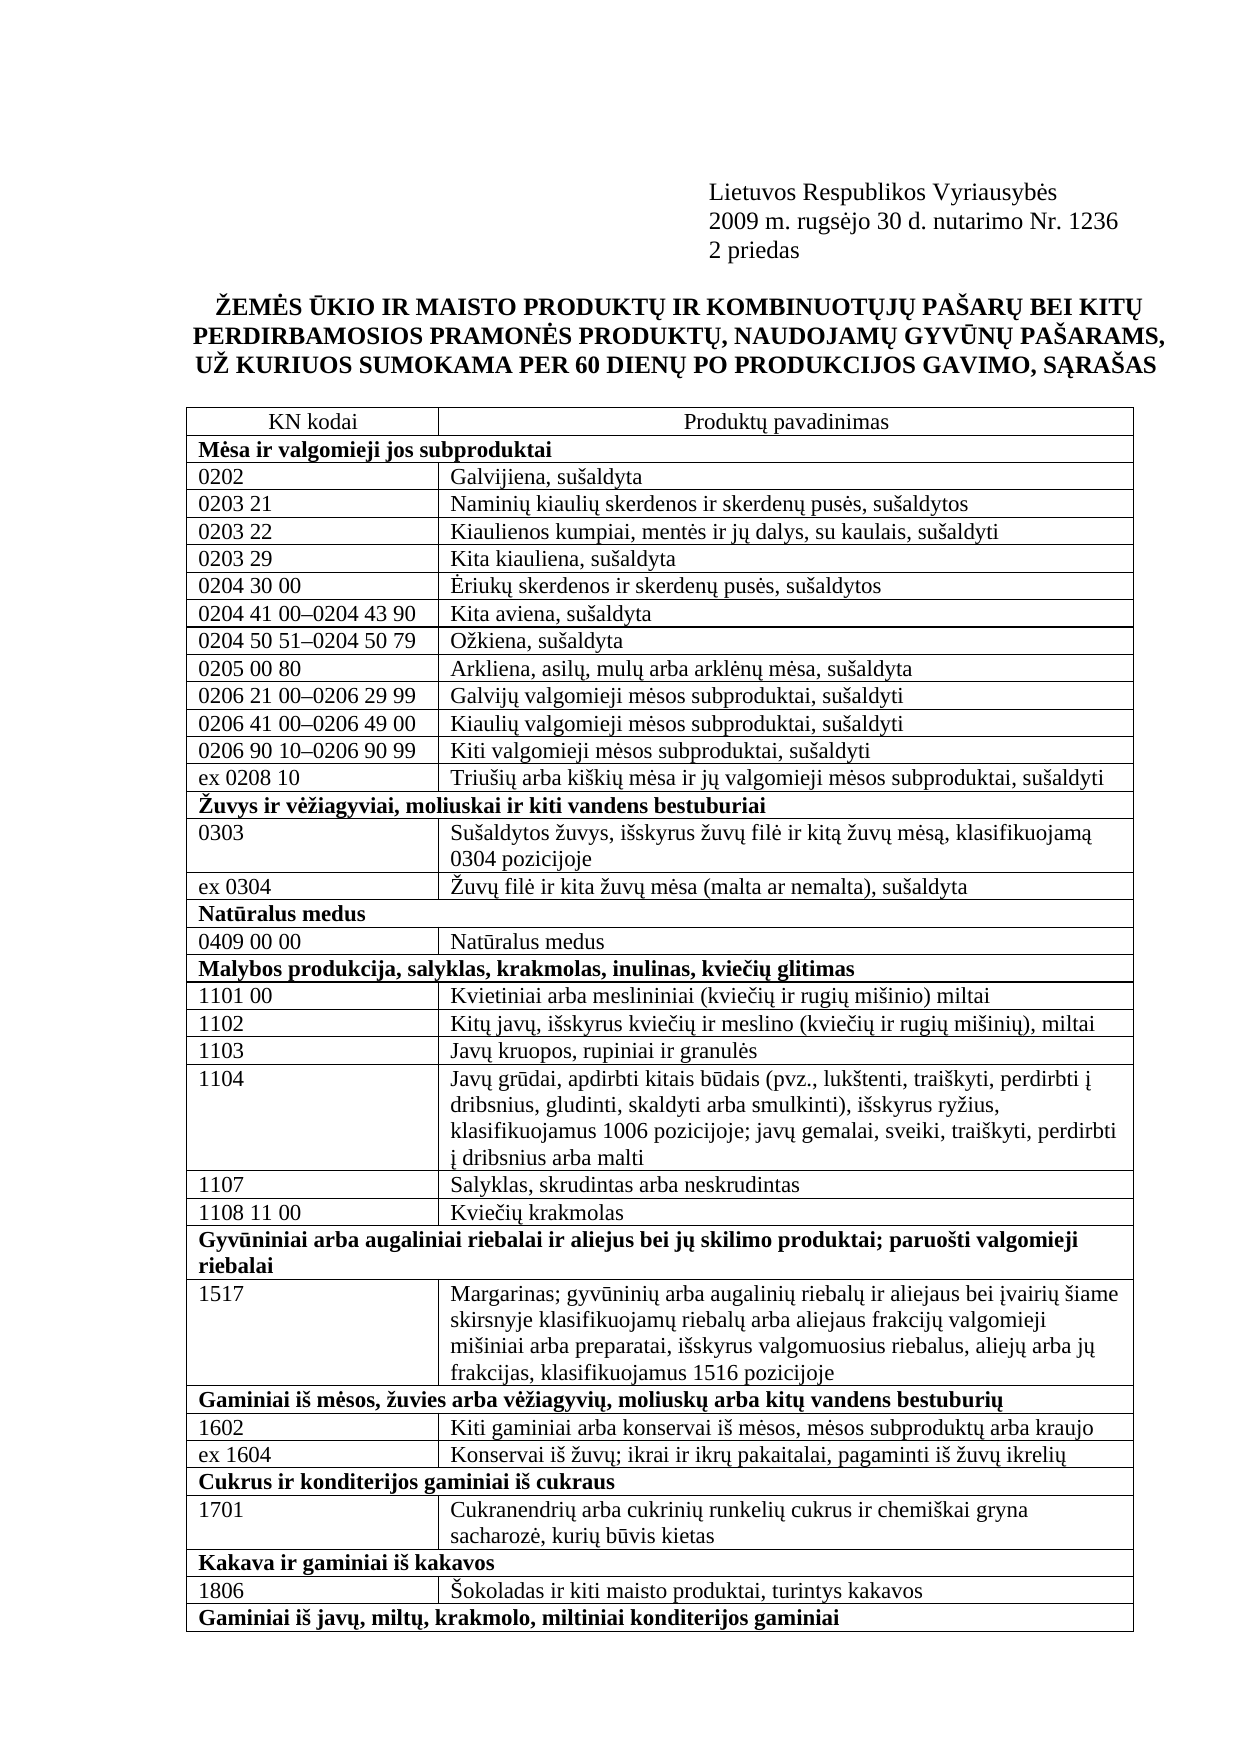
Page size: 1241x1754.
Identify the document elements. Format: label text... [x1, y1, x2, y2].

table_cell 1103 [187, 1037, 438, 1064]
table_cell 0204 41 00–0204 43 90 [187, 600, 438, 626]
table_cell 1102 [187, 1010, 438, 1036]
table_cell Gaminiai iš mėsos, žuvies arba vėžiagyvių, moliuskų arba kitų vandens bestuburių [187, 1386, 1133, 1412]
table_cell 1806 [187, 1577, 438, 1603]
table_cell Arkliena, asilų, mulų arba arklėnų mėsa, sušaldyta [439, 655, 1133, 681]
table_cell Cukrus ir konditerijos gaminiai iš cukraus [187, 1468, 1133, 1495]
table_cell 0205 00 80 [187, 655, 438, 681]
table_cell Žuvų filė ir kita žuvų mėsa (malta ar nemalta), sušaldyta [439, 873, 1133, 899]
table_cell Kita kiauliena, sušaldyta [439, 545, 1133, 572]
table_cell Ožkiena, sušaldyta [439, 628, 1133, 654]
table_cell Kiti gaminiai arba konservai iš mėsos, mėsos subproduktų arba kraujo [439, 1414, 1133, 1440]
table_cell Gyvūniniai arba augaliniai riebalai ir aliejus bei jų skilimo produktai; paruošti valgomieji riebalai [187, 1226, 1133, 1279]
table_cell Javų kruopos, rupiniai ir granulės [439, 1037, 1133, 1064]
table_cell ex 0304 [187, 873, 438, 899]
table_cell Ėriukų skerdenos ir skerdenų pusės, sušaldytos [439, 573, 1133, 599]
table_cell 0303 [187, 819, 438, 872]
table_cell Šokoladas ir kiti maisto produktai, turintys kakavos [439, 1577, 1133, 1603]
text 2 priedas [177, 235, 1181, 263]
table_cell Margarinas; gyvūninių arba augalinių riebalų ir aliejaus bei įvairių šiame skirsnyje klasifikuojamų riebalų arba aliejaus frakcijų valgomieji mišiniai arba preparatai, išskyrus valgomuosius riebalus, aliejų arba jų frakcijas, klasifikuojamus 1516 pozicijoje [439, 1280, 1133, 1385]
table_cell Kitų javų, išskyrus kviečių ir meslino (kviečių ir rugių mišinių), miltai [439, 1010, 1133, 1036]
table_cell Konservai iš žuvų; ikrai ir ikrų pakaitalai, pagaminti iš žuvų ikrelių [439, 1441, 1133, 1467]
table_cell Kiaulienos kumpiai, mentės ir jų dalys, su kaulais, sušaldyti [439, 518, 1133, 544]
table_cell 1517 [187, 1280, 438, 1385]
table_cell 1104 [187, 1065, 438, 1170]
table_cell 0409 00 00 [187, 928, 438, 954]
table_cell 0203 29 [187, 545, 438, 572]
table_cell Kvietiniai arba meslininiai (kviečių ir rugių mišinio) miltai [439, 983, 1133, 1009]
table_cell 0203 22 [187, 518, 438, 544]
text Lietuvos Respublikos Vyriausybės [177, 177, 1181, 206]
table_cell Galvijiena, sušaldyta [439, 463, 1133, 489]
table_cell Naminių kiaulių skerdenos ir skerdenų pusės, sušaldytos [439, 490, 1133, 517]
table_cell Mėsa ir valgomieji jos subproduktai [187, 436, 1133, 462]
table_cell ex 1604 [187, 1441, 438, 1467]
table_cell 1107 [187, 1171, 438, 1197]
table_header Produktų pavadinimas [439, 408, 1133, 434]
table_cell Kiaulių valgomieji mėsos subproduktai, sušaldyti [439, 710, 1133, 736]
table_cell Natūralus medus [187, 900, 1133, 927]
table_cell Malybos produkcija, salyklas, krakmolas, inulinas, kviečių glitimas [187, 955, 1133, 981]
table_cell 1108 11 00 [187, 1199, 438, 1225]
table_cell Kiti valgomieji mėsos subproduktai, sušaldyti [439, 737, 1133, 763]
table_cell Galvijų valgomieji mėsos subproduktai, sušaldyti [439, 682, 1133, 708]
table_cell Gaminiai iš javų, miltų, krakmolo, miltiniai konditerijos gaminiai [187, 1604, 1133, 1631]
table_cell Javų grūdai, apdirbti kitais būdais (pvz., lukštenti, traiškyti, perdirbti į dribsnius, gludinti, skaldyti arba smulkinti), išskyrus ryžius, klasifikuojamus 1006 pozicijoje; javų gemalai, sveiki, traiškyti, perdirbti į dribsnius arba malti [439, 1065, 1133, 1170]
text ŽEMĖS ŪKIO IR MAISTO Produktų ir kombinuotųjų pašarų bei kitų perdirbamosios pramonės produktų, naudojamų gyvūnų pašarams, už kuriuos sumokama per 60 dienų po produkcijos gavimo, sąrašas [177, 292, 1181, 378]
table_cell 0206 90 10–0206 90 99 [187, 737, 438, 763]
table_cell Kakava ir gaminiai iš kakavos [187, 1550, 1133, 1576]
table_cell 1602 [187, 1414, 438, 1440]
table_cell Kviečių krakmolas [439, 1199, 1133, 1225]
table_cell 0204 50 51–0204 50 79 [187, 628, 438, 654]
text 2009 m. rugsėjo 30 d. nutarimo Nr. 1236 [177, 206, 1181, 235]
table_cell Triušių arba kiškių mėsa ir jų valgomieji mėsos subproduktai, sušaldyti [439, 764, 1133, 791]
table_cell Sušaldytos žuvys, išskyrus žuvų filė ir kitą žuvų mėsą, klasifikuojamą 0304 pozicijoje [439, 819, 1133, 872]
table_cell 0204 30 00 [187, 573, 438, 599]
table_cell Žuvys ir vėžiagyviai, moliuskai ir kiti vandens bestuburiai [187, 792, 1133, 818]
table_cell 0206 41 00–0206 49 00 [187, 710, 438, 736]
table_cell Cukranendrių arba cukrinių runkelių cukrus ir chemiškai gryna sacharozė, kurių būvis kietas [439, 1496, 1133, 1548]
table_cell Natūralus medus [439, 928, 1133, 954]
table_cell 0203 21 [187, 490, 438, 517]
table_cell 1101 00 [187, 983, 438, 1009]
table_cell 0202 [187, 463, 438, 489]
table_cell 0206 21 00–0206 29 99 [187, 682, 438, 708]
table_cell Salyklas, skrudintas arba neskrudintas [439, 1171, 1133, 1197]
table_header KN kodai [187, 408, 438, 434]
table_cell ex 0208 10 [187, 764, 438, 791]
table_cell 1701 [187, 1496, 438, 1548]
table_cell Kita aviena, sušaldyta [439, 600, 1133, 626]
